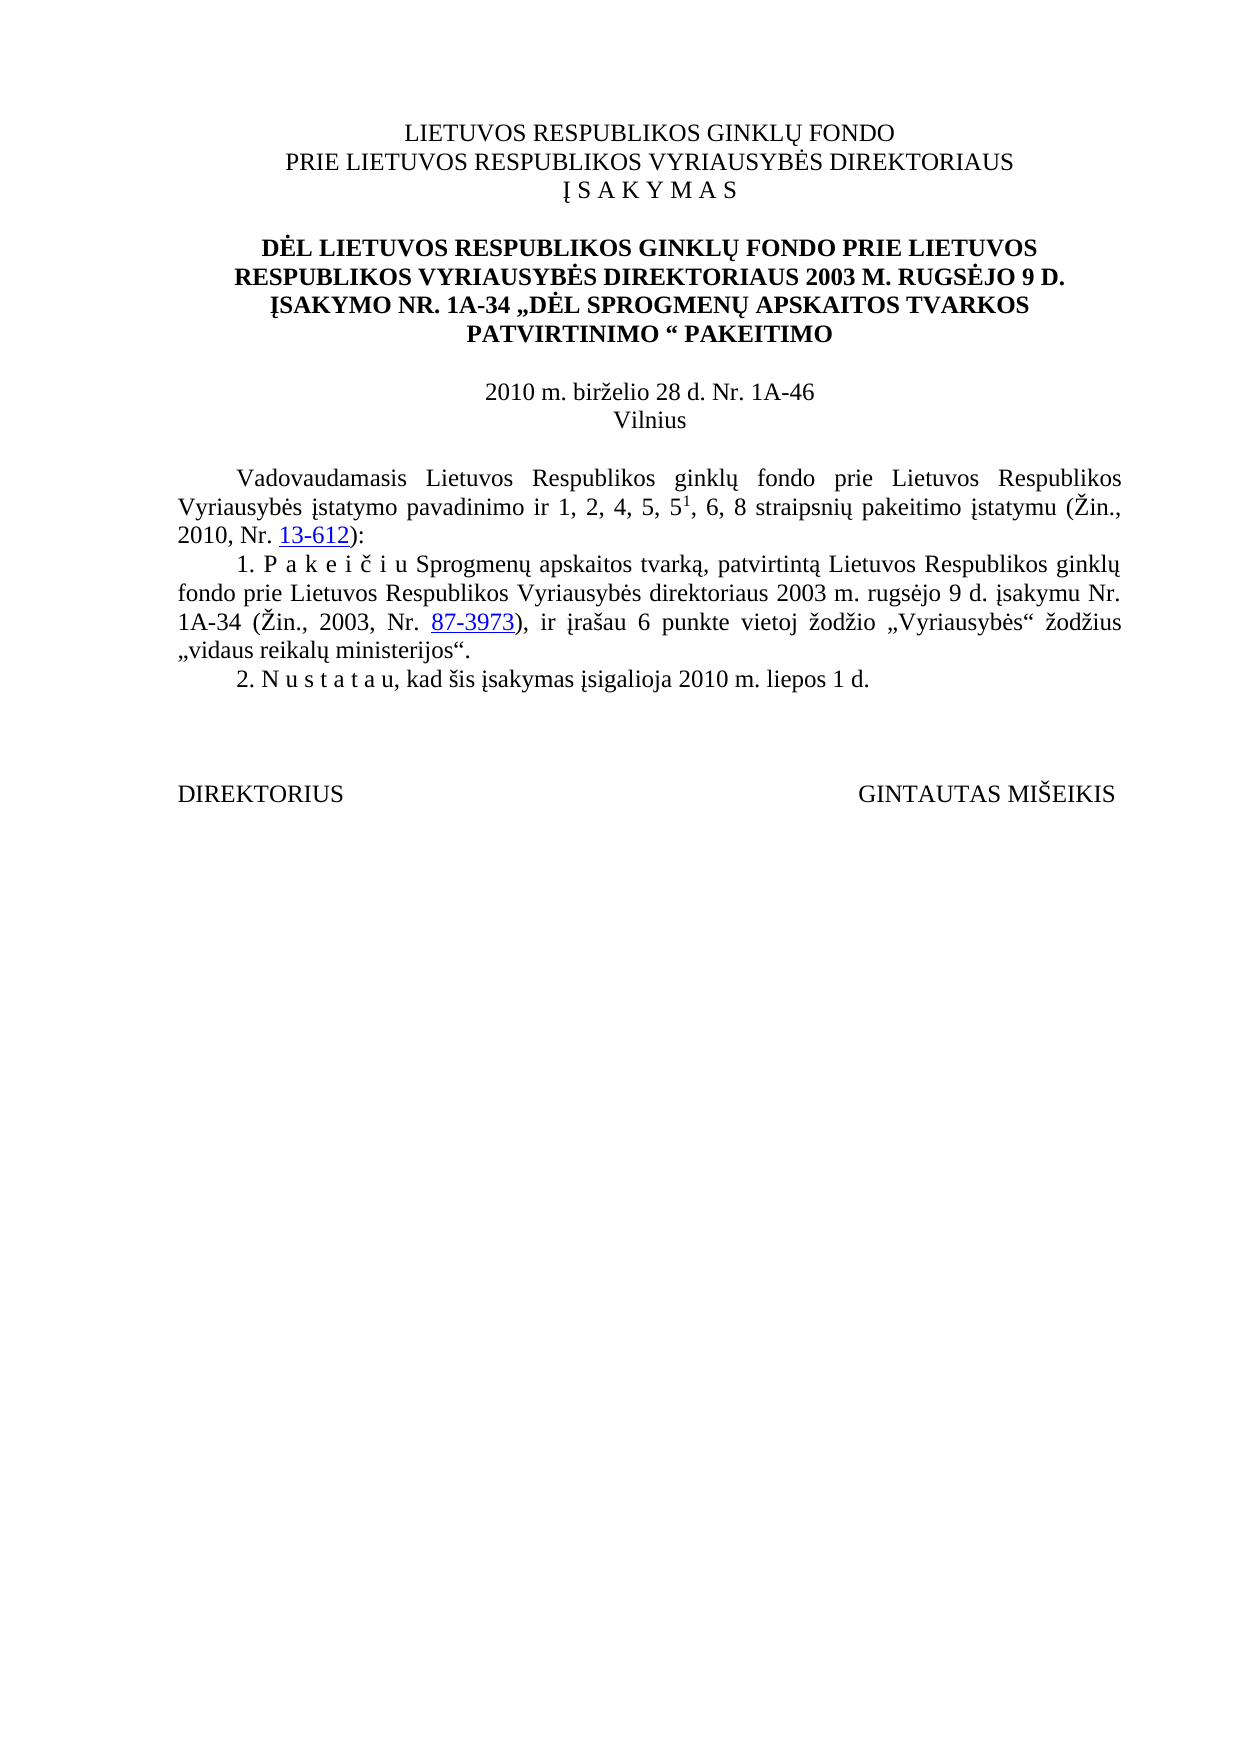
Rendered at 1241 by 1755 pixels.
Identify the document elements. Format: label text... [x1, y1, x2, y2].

text Vadovaudamasis Lietuvos Respublikos ginklų fondo prie Lietuvos Respublikos Vyriausybės įstatymo pavadinimo ir 1, 2, 4, 5, 51, 6, 8 straipsnių pakeitimo įstatymu (Žin., 2010, Nr. 13-612): [177, 463, 1122, 549]
text Direktorius Gintautas Mišeikis [177, 779, 1122, 808]
text Į S A K Y M A S [177, 176, 1122, 204]
text 2. N u s t a t a u, kad šis įsakymas įsigalioja 2010 m. liepos 1 d. [177, 664, 1122, 693]
text 1. P a k e i č i u Sprogmenų apskaitos tvarką, patvirtintą Lietuvos Respublikos ginklų fondo prie Lietuvos Respublikos Vyriausybės direktoriaus 2003 m. rugsėjo 9 d. įsakymu Nr. 1A-34 (Žin., 2003, Nr. 87-3973), ir įrašau 6 punkte vietoj žodžio „Vyriausybės“ žodžius „vidaus reikalų ministerijos“. [177, 549, 1122, 664]
text PRIE LIETUVOS RESPUBLIKOS VYRIAUSYBĖS DIREKTORIAUS [177, 147, 1122, 176]
text Vilnius [177, 406, 1122, 434]
text LIETUVOS RESPUBLIKOS GINKLŲ FONDO [177, 118, 1122, 147]
text 2010 m. birželio 28 d. Nr. 1A-46 [177, 377, 1122, 406]
text DĖL LIETUVOS RESPUBLIKOS GINKLŲ FONDO PRIE LIETUVOS RESPUBLIKOS VYRIAUSYBĖS DIREKTORIAUS 2003 M. RUGSĖJO 9 D. ĮSAKYMO NR. 1A-34 „DĖL SPROGMENŲ APSKAITOS TVARKOS PATVIRTINIMO “ PAKEITIMO [177, 233, 1122, 348]
